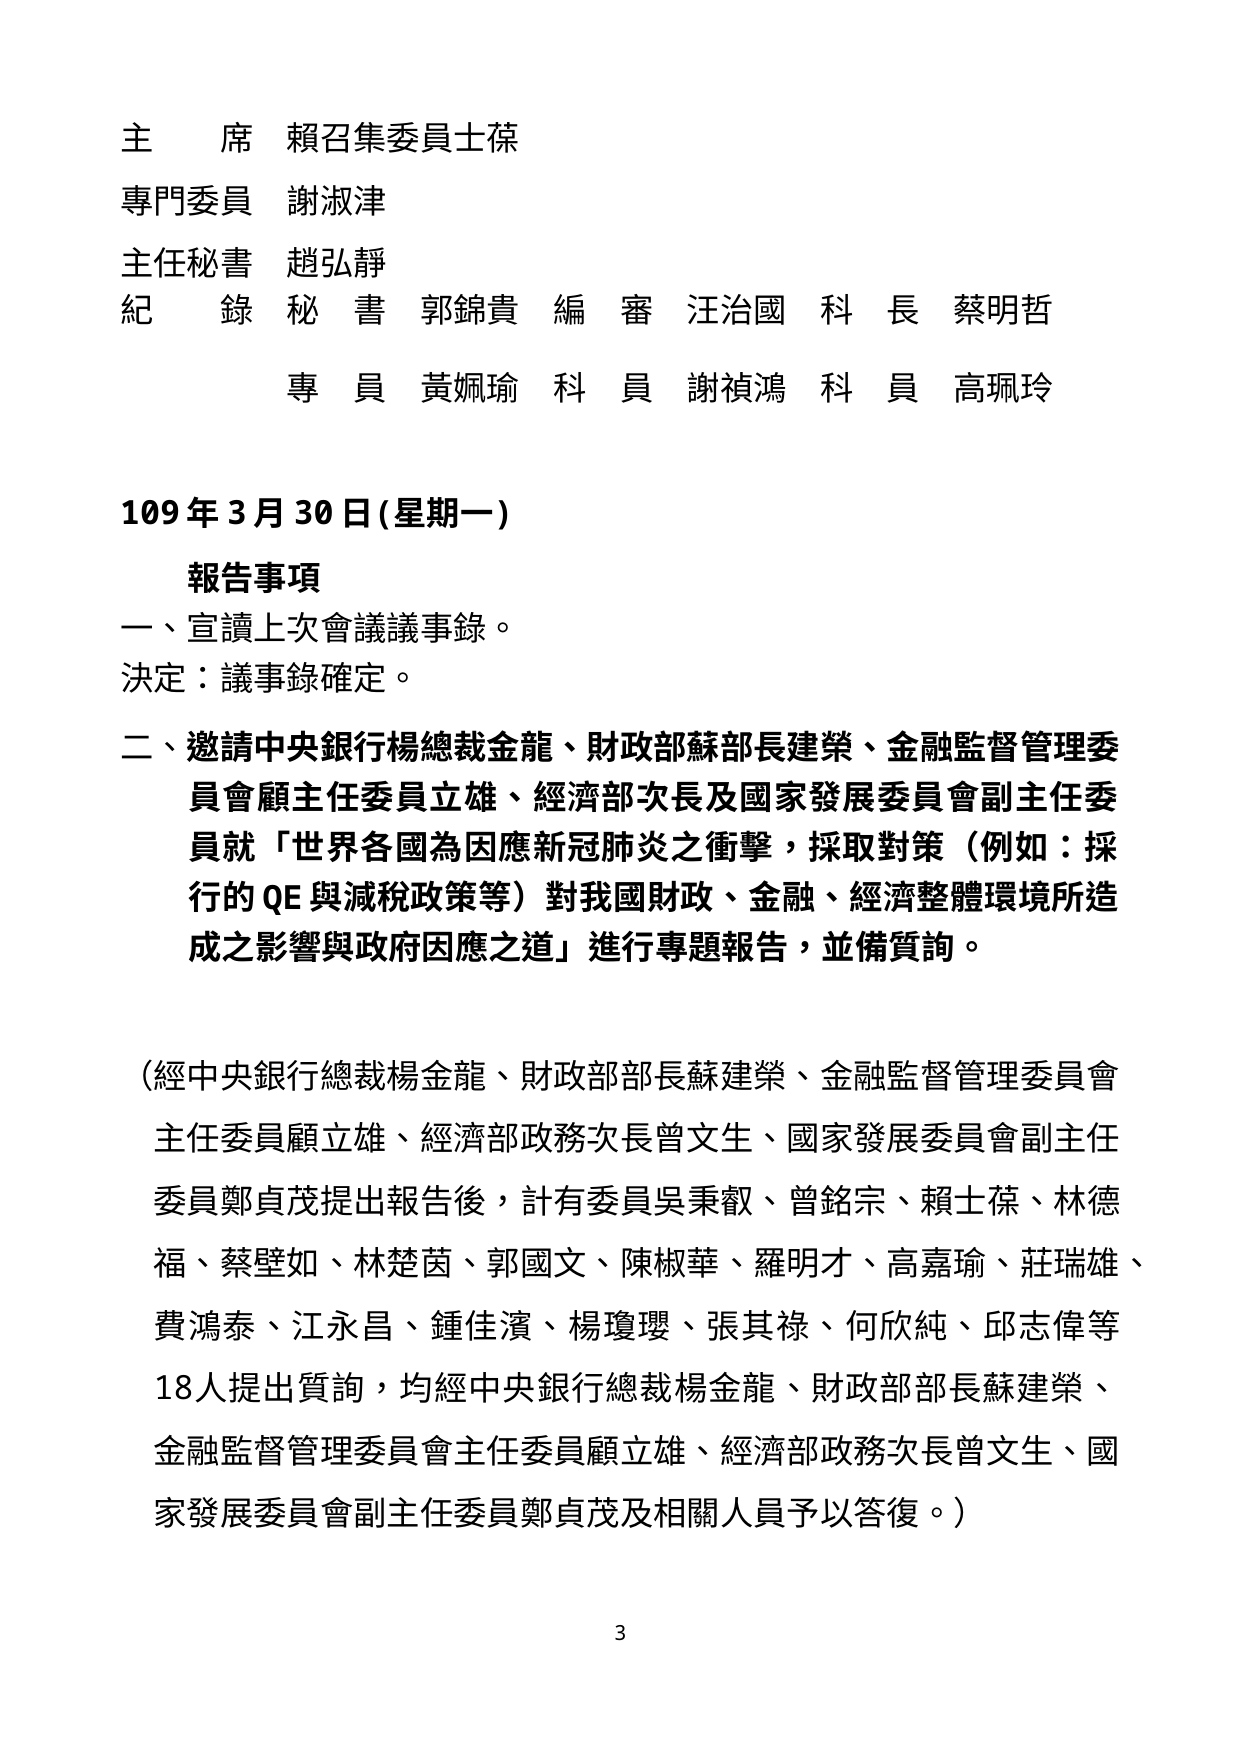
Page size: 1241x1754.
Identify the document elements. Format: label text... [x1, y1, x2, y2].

text 報告事項 [187, 551, 1120, 601]
text 專 員 黃姵瑜 科 員 謝禎鴻 科 員 高珮玲 [120, 344, 1120, 407]
text 專門委員 謝淑津 [120, 157, 1120, 219]
text 主 席 賴召集委員士葆 [120, 94, 1120, 157]
text 109年3月30日(星期一) [120, 469, 1120, 532]
text 紀 錄 秘 書 郭錦貴 編 審 汪治國 科 長 蔡明哲 [120, 282, 1120, 332]
text 主任秘書 趙弘靜 [120, 219, 1120, 282]
text 二、邀請中央銀行楊總裁金龍、財政部蘇部長建榮、金融監督管理委員會顧主任委員立雄、經濟部次長及國家發展委員會副主任委員就「世界各國為因應新冠肺炎之衝擊，採取對策（例如：採行的QE與減稅政策等）對我國財政、金融、經濟整體環境所造成之影響與政府因應之道」進行專題報告，並備質詢。 [120, 719, 1120, 969]
text 決定：議事錄確定。 [120, 651, 1120, 701]
text （經中央銀行總裁楊金龍、財政部部長蘇建榮、金融監督管理委員會主任委員顧立雄、經濟部政務次長曾文生、國家發展委員會副主任委員鄭貞茂提出報告後，計有委員吳秉叡、曾銘宗、賴士葆、林德福、蔡壁如、林楚茵、郭國文、陳椒華、羅明才、高嘉瑜、莊瑞雄、費鴻泰、江永昌、鍾佳濱、楊瓊瓔、張其祿、何欣純、邱志偉等18人提出質詢，均經中央銀行總裁楊金龍、財政部部長蘇建榮、金融監督管理委員會主任委員顧立雄、經濟部政務次長曾文生、國家發展委員會副主任委員鄭貞茂及相關人員予以答復。） [120, 1032, 1120, 1532]
text 一、宣讀上次會議議事錄。 [120, 601, 1120, 651]
